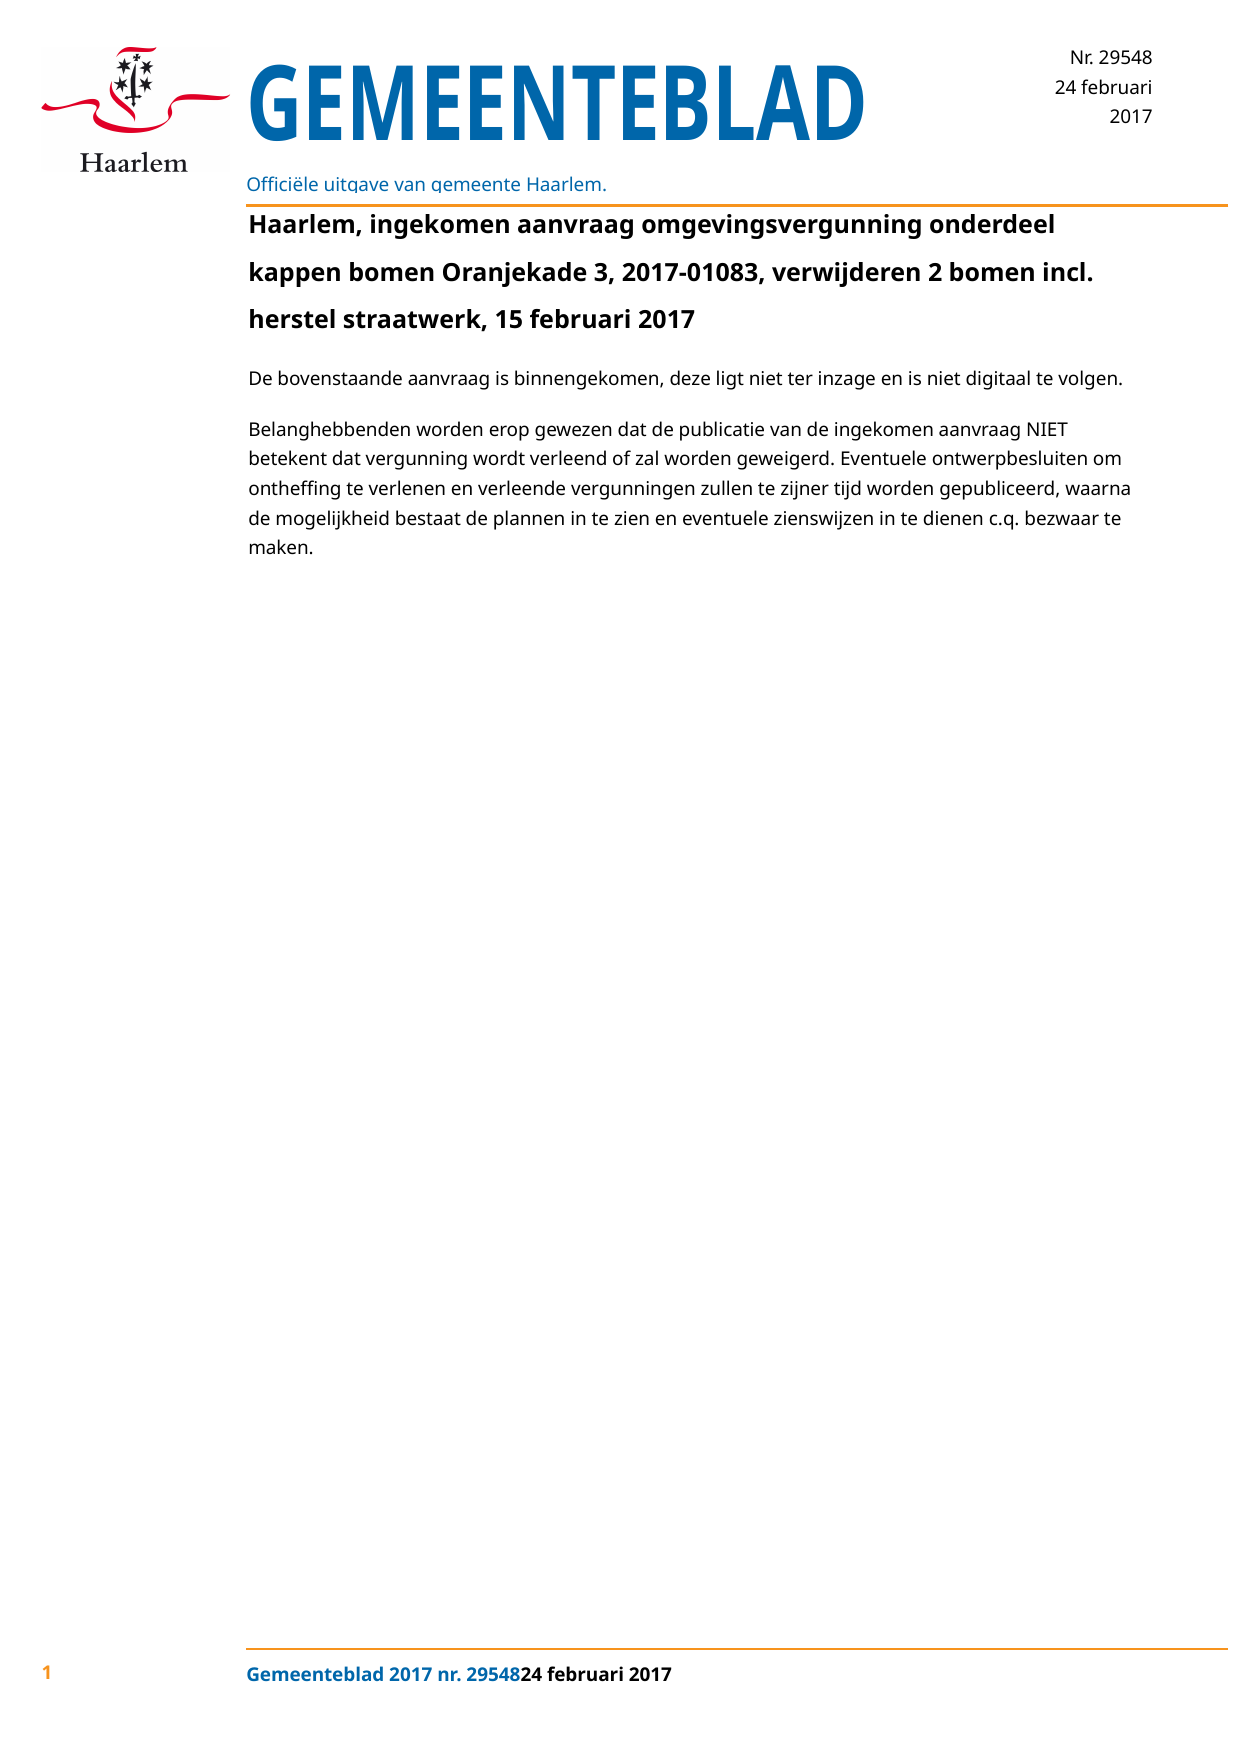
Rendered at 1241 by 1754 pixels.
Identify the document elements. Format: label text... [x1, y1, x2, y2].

text De bovenstaande aanvraag is binnengekomen, deze ligt niet ter inzage en is niet digitaal te volgen. [248, 366, 1152, 391]
text Haarlem, ingekomen aanvraag omgevingsvergunning onderdeel kappen bomen Oranjekade 3, 2017-01083, verwijderen 2 bomen incl. herstel straatwerk, 15 februari 2017 [248, 207, 1152, 336]
picture [41, 47, 231, 172]
text Belanghebbenden worden erop gewezen dat de publicatie van de ingekomen aanvraag NIET betekent dat vergunning wordt verleend of zal worden geweigerd. Eventuele ontwerpbesluiten om ontheffing te verlenen en verleende vergunningen zullen te zijner tijd worden gepubliceerd, waarna de mogelijkheid bestaat de plannen in te zien en eventuele zienswijzen in te dienen c.q. bezwaar te maken. [248, 416, 1152, 560]
